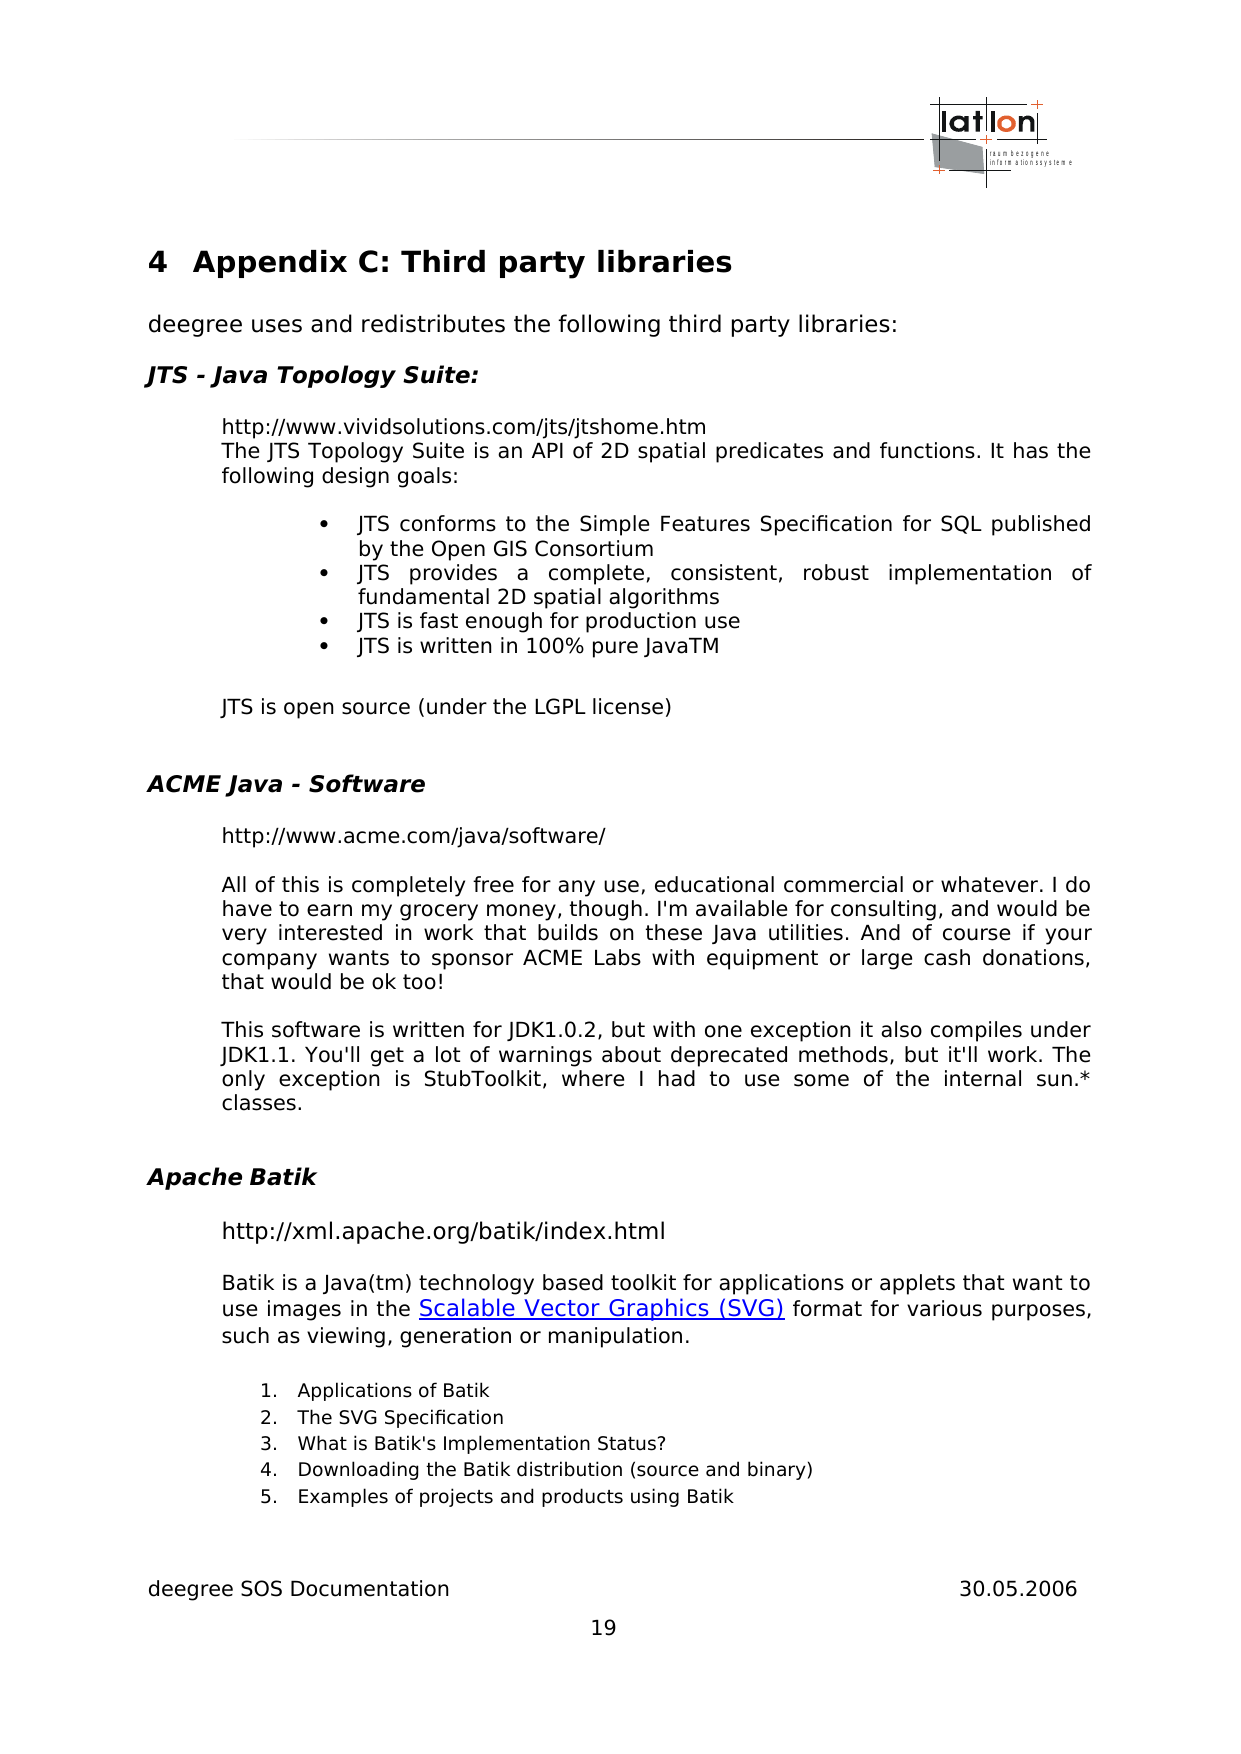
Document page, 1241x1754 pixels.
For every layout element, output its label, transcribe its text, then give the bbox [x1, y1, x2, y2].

text Apache Batik [148, 1164, 1092, 1191]
list JTS is written in 100% pure JavaTM [320, 634, 1092, 658]
list Applications of Batik [260, 1380, 1017, 1402]
list What is Batik's Implementation Status? [260, 1433, 1017, 1455]
text All of this is completely free for any use, educational commercial or whatever. I do have to earn my grocery money, though. I'm available for consulting, and would be very interested in work that builds on these Java utilities. And of course if your company wants to sponsor ACME Labs with equipment or large cash donations, that would be ok too! [221, 873, 1092, 994]
list Downloading the Batik distribution (source and binary) [260, 1459, 1017, 1481]
text Batik is a Java(tm) technology based toolkit for applications or applets that want to use images in the Scalable Vector Graphics (SVG) format for various purposes, such as viewing, generation or manipulation. [221, 1271, 1092, 1349]
text ACME Java - Software [148, 771, 1092, 798]
list Examples of projects and products using Batik [260, 1486, 1017, 1508]
list JTS provides a complete, consistent, robust implementation of fundamental 2D spatial algorithms [320, 561, 1092, 609]
list JTS is fast enough for production use [320, 609, 1092, 634]
text http://xml.apache.org/batik/index.html [221, 1218, 1092, 1244]
list JTS conforms to the Simple Features Specification for SQL published by the Open GIS Consortium [320, 512, 1092, 561]
text This software is written for JDK1.0.2, but with one exception it also compiles under JDK1.1. You'll get a lot of warnings about deprecated methods, but it'll work. The only exception is StubToolkit, where I had to use some of the internal sun.* classes. [221, 1019, 1092, 1116]
text deegree uses and redistributes the following third party libraries: [148, 311, 1092, 338]
text http://www.vividsolutions.com/jts/jtshome.htm [221, 415, 1092, 440]
text JTS - Java Topology Suite: [148, 362, 1092, 389]
subtitle Appendix C: Third party libraries [148, 246, 1092, 280]
text JTS is open source (under the LGPL license) [221, 695, 1092, 719]
list The SVG Specification [260, 1407, 1017, 1429]
text http://www.acme.com/java/software/ [221, 824, 1092, 849]
text The JTS Topology Suite is an API of 2D spatial predicates and functions. It has the following design goals: [221, 440, 1092, 488]
